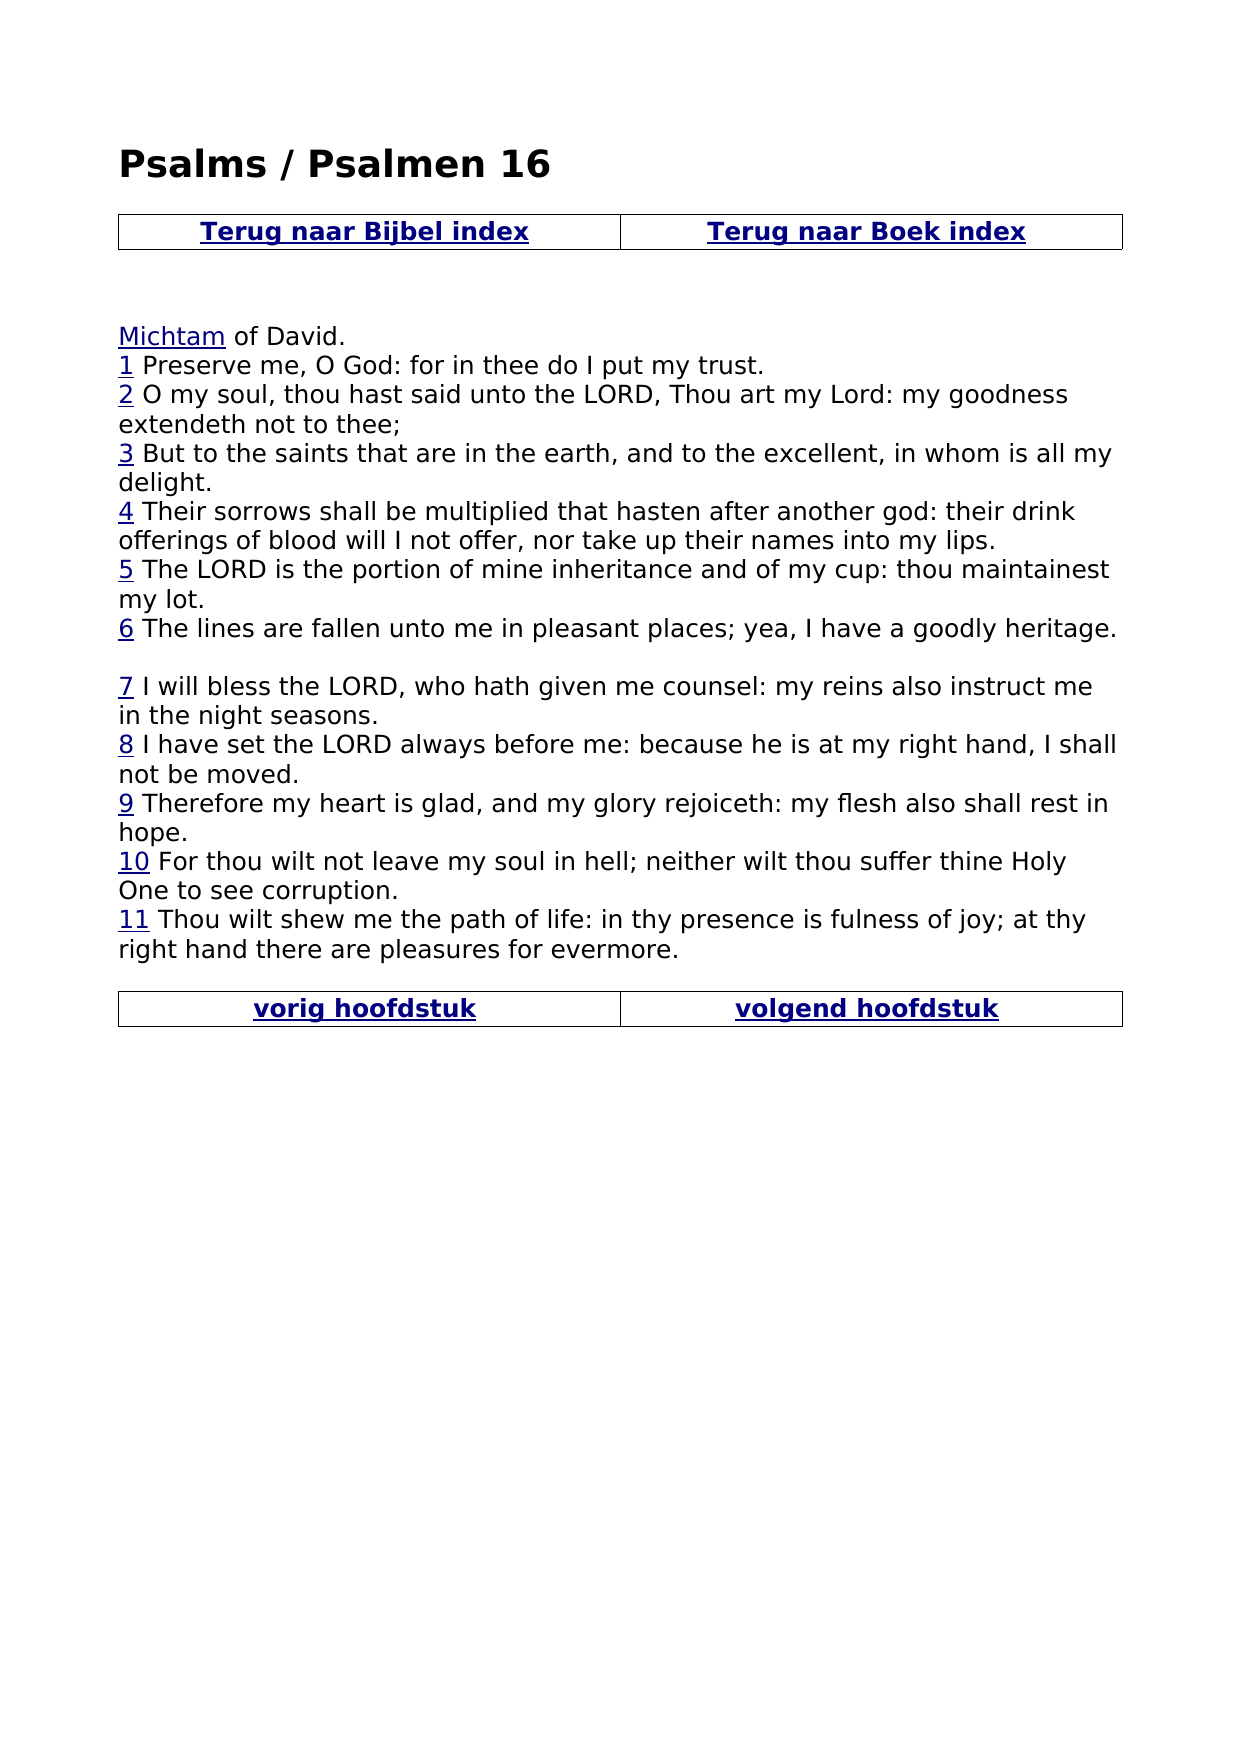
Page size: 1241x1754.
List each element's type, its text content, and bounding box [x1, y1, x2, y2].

table_header Terug naar Bijbel index [119, 215, 620, 249]
table_header volgend hoofdstuk [621, 992, 1122, 1026]
table_header Terug naar Boek index [621, 215, 1122, 249]
subtitle Psalms / Psalmen 16 [118, 143, 1122, 187]
table_header vorig hoofdstuk [119, 992, 620, 1026]
text Michtam of David. 1 Preserve me, O God: for in thee do I put my trust. 2 O my soul, thou hast said unto the LORD, Thou art my Lord: my goodness extendeth not to thee; 3 But to the saints that are in the earth, and to the excellent, in whom is all my delight. 4 Their sorrows shall be multiplied that hasten after another god: their drink offerings of blood will I not offer, nor take up their names into my lips. 5 The LORD is the portion of mine inheritance and of my cup: thou maintainest my lot. 6 The lines are fallen unto me in pleasant places; yea, I have a goodly heritage. 7 I will bless the LORD, who hath given me counsel: my reins also instruct me in the night seasons. 8 I have set the LORD always before me: because he is at my right hand, I shall not be moved. 9 Therefore my heart is glad, and my glory rejoiceth: my flesh also shall rest in hope. 10 For thou wilt not leave my soul in hell; neither wilt thou suffer thine Holy One to see corruption. 11 Thou wilt shew me the path of life: in thy presence is fulness of joy; at thy right hand there are pleasures for evermore. [118, 264, 1122, 964]
